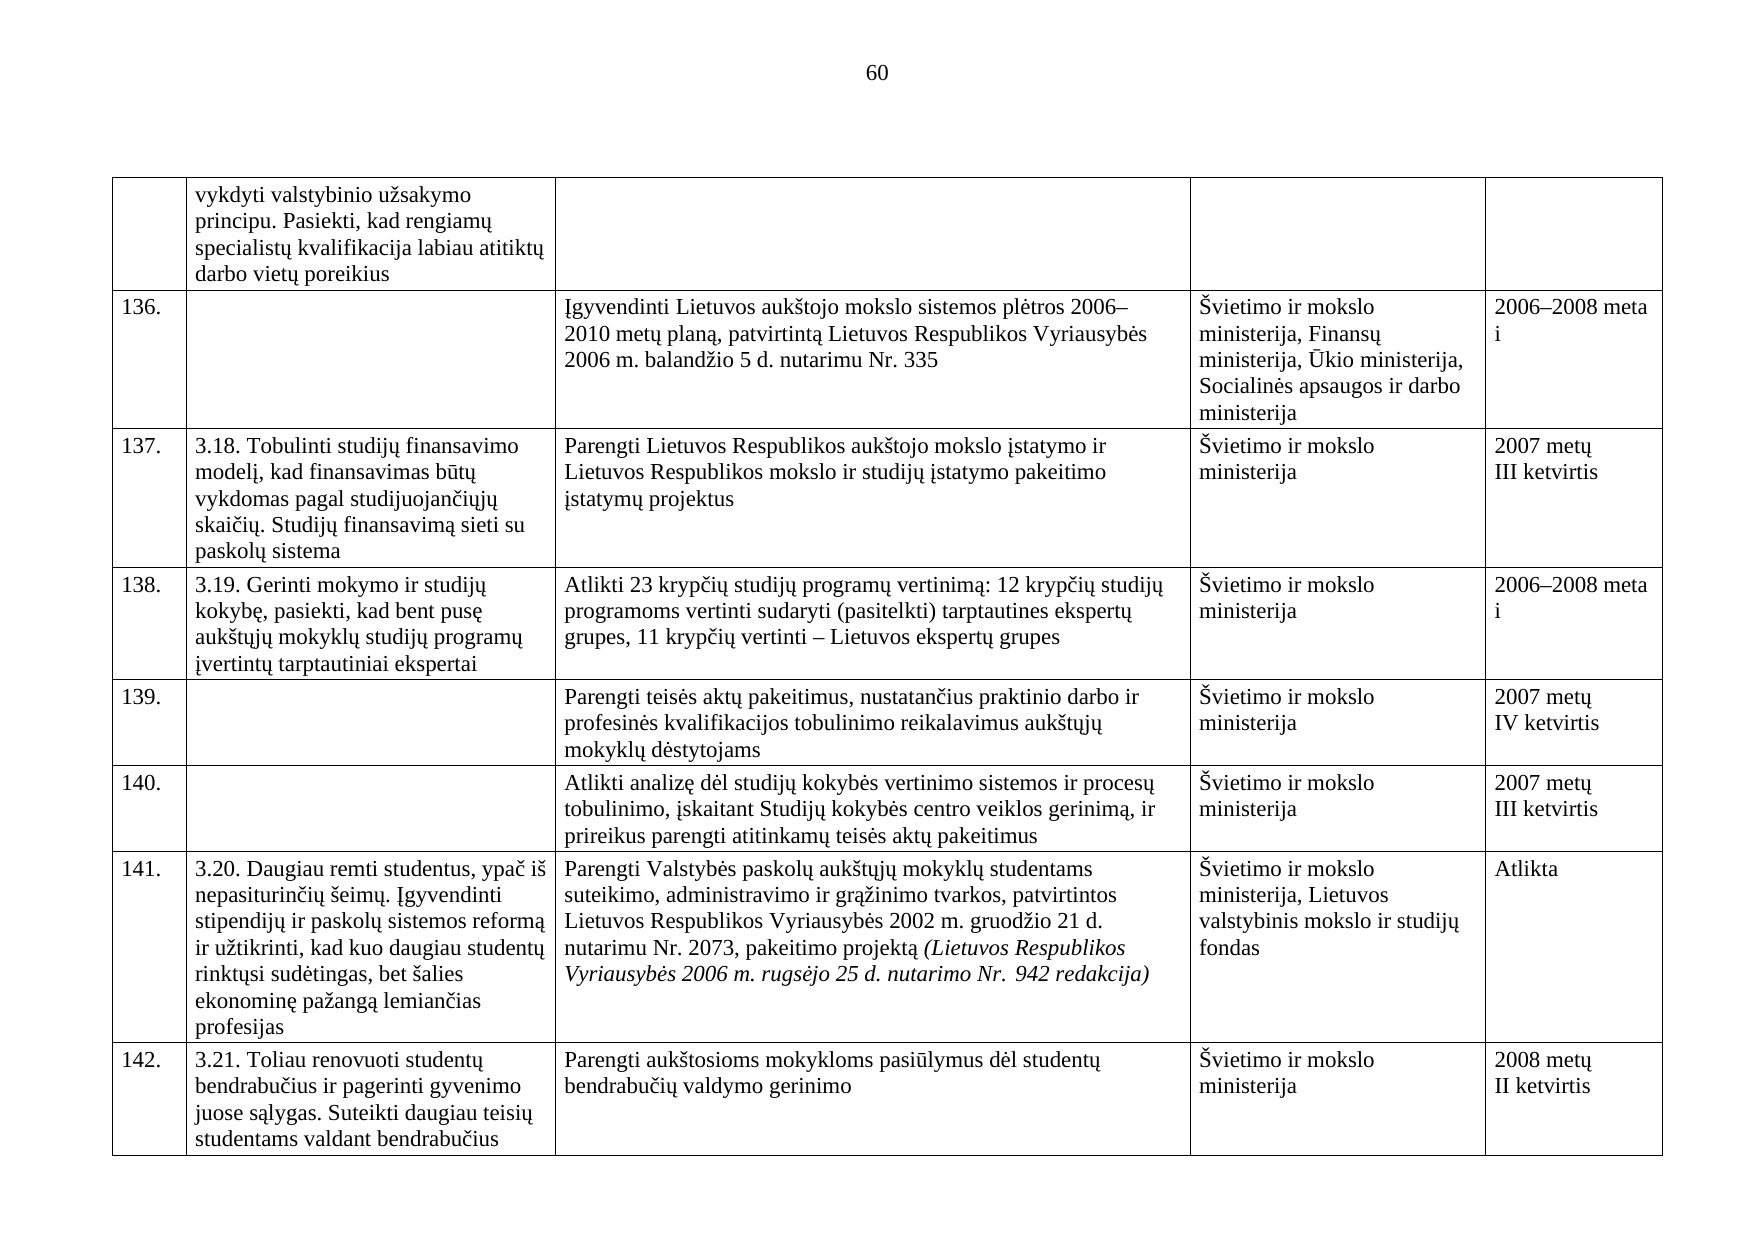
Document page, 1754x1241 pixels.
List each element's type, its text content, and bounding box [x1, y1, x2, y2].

table_cell Švietimo ir mokslo ministerija [1191, 429, 1485, 567]
table_cell 3.20. Daugiau remti studentus, ypač iš nepasiturinčių šeimų. Įgyvendinti stipendijų ir paskolų sistemos reformą ir užtikrinti, kad kuo daugiau studentų rinktųsi sudėtingas, bet šalies ekonominę pažangą lemiančias profesijas [187, 852, 555, 1042]
table_cell 140. [113, 766, 186, 851]
table_cell Atlikti 23 krypčių studijų programų vertinimą: 12 krypčių studijų programoms vertinti sudaryti (pasitelkti) tarptautines ekspertų grupes, 11 krypčių vertinti – Lietuvos ekspertų grupes [556, 568, 1190, 679]
table_cell 3.21. Toliau renovuoti studentų bendrabučius ir pagerinti gyvenimo juose sąlygas. Suteikti daugiau teisių studentams valdant bendrabučius [187, 1043, 555, 1154]
table_cell 139. [113, 680, 186, 765]
table_cell 2007 metų III ketvirtis [1486, 429, 1662, 567]
table_cell 138. [113, 568, 186, 679]
table_cell 3.19. Gerinti mokymo ir studijų kokybę, pasiekti, kad bent pusę aukštųjų mokyklų studijų programų įvertintų tarptautiniai ekspertai [187, 568, 555, 679]
table_cell Parengti Lietuvos Respublikos aukštojo mokslo įstatymo ir Lietuvos Respublikos mokslo ir studijų įstatymo pakeitimo įstatymų projektus [556, 429, 1190, 567]
table_cell Švietimo ir mokslo ministerija [1191, 1043, 1485, 1154]
table_cell 141. [113, 852, 186, 1042]
table_cell 2007 metų IV ketvirtis [1486, 680, 1662, 765]
table_cell 2006–2008 metai [1486, 568, 1662, 679]
table_cell [1191, 178, 1485, 289]
table_cell 3.18. Tobulinti studijų finansavimo modelį, kad finansavimas būtų vykdomas pagal studijuojančiųjų skaičių. Studijų finansavimą sieti su paskolų sistema [187, 429, 555, 567]
table_cell 2007 metų III ketvirtis [1486, 766, 1662, 851]
table_cell Švietimo ir mokslo ministerija [1191, 680, 1485, 765]
table_cell Parengti teisės aktų pakeitimus, nustatančius praktinio darbo ir profesinės kvalifikacijos tobulinimo reikalavimus aukštųjų mokyklų dėstytojams [556, 680, 1190, 765]
table_cell 137. [113, 429, 186, 567]
table_cell Įgyvendinti Lietuvos aukštojo mokslo sistemos plėtros 2006–2010 metų planą, patvirtintą Lietuvos Respublikos Vyriausybės 2006 m. balandžio 5 d. nutarimu Nr. 335 [556, 291, 1190, 428]
table_cell [187, 680, 555, 765]
table_cell Parengti aukštosioms mokykloms pasiūlymus dėl studentų bendrabučių valdymo gerinimo [556, 1043, 1190, 1154]
table_cell [187, 766, 555, 851]
table_cell 142. [113, 1043, 186, 1154]
table_cell [556, 178, 1190, 289]
table_cell [1486, 178, 1662, 289]
table_cell [187, 291, 555, 428]
table_cell Atlikta [1486, 852, 1662, 1042]
table_cell vykdyti valstybinio užsakymo principu. Pasiekti, kad rengiamų specialistų kvalifikacija labiau atitiktų darbo vietų poreikius [187, 178, 555, 289]
table_cell [113, 178, 186, 289]
table_cell 2006–2008 metai [1486, 291, 1662, 428]
table_cell 136. [113, 291, 186, 428]
table_cell Švietimo ir mokslo ministerija [1191, 568, 1485, 679]
table_cell Parengti Valstybės paskolų aukštųjų mokyklų studentams suteikimo, administravimo ir grąžinimo tvarkos, patvirtintos Lietuvos Respublikos Vyriausybės 2002 m. gruodžio 21 d. nutarimu Nr. 2073, pakeitimo projektą (Lietuvos Respublikos Vyriausybės 2006 m. rugsėjo 25 d. nutarimo Nr. 942 redakcija) [556, 852, 1190, 1042]
table_cell 2008 metų II ketvirtis [1486, 1043, 1662, 1154]
table_cell Švietimo ir mokslo ministerija, Lietuvos valstybinis mokslo ir studijų fondas [1191, 852, 1485, 1042]
table_cell Švietimo ir mokslo ministerija, Finansų ministerija, Ūkio ministerija, Socialinės apsaugos ir darbo ministerija [1191, 291, 1485, 428]
table_cell Švietimo ir mokslo ministerija [1191, 766, 1485, 851]
table_cell Atlikti analizę dėl studijų kokybės vertinimo sistemos ir procesų tobulinimo, įskaitant Studijų kokybės centro veiklos gerinimą, ir prireikus parengti atitinkamų teisės aktų pakeitimus [556, 766, 1190, 851]
